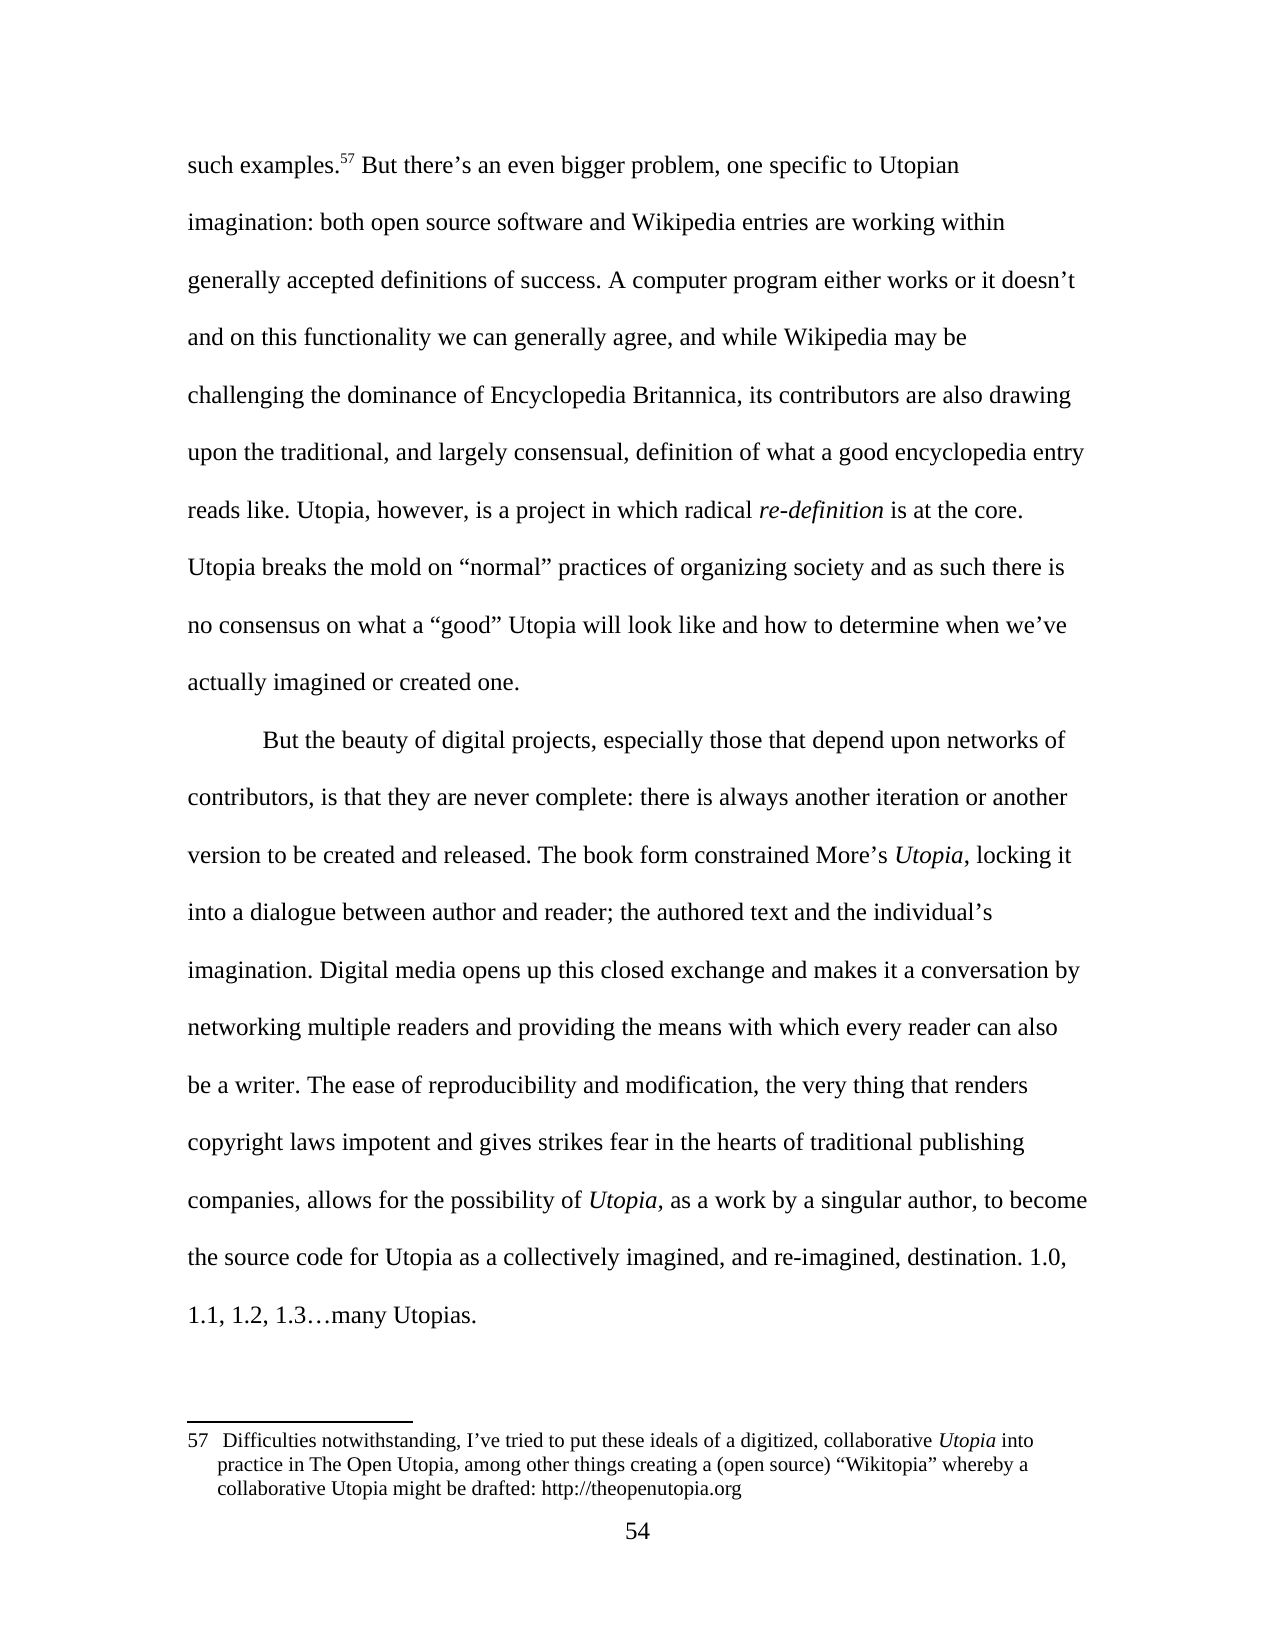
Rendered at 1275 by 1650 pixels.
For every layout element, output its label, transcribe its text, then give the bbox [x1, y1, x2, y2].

text But the beauty of digital projects, especially those that depend upon networks of contributors, is that they are never complete: there is always another iteration or another version to be created and released. The book form constrained More’s Utopia, locking it into a dialogue between author and reader; the authored text and the individual’s imagination. Digital media opens up this closed exchange and makes it a conversation by networking multiple readers and providing the means with which every reader can also be a writer. The ease of reproducibility and modification, the very thing that renders copyright laws impotent and gives strikes fear in the hearts of traditional publishing companies, allows for the possibility of Utopia, as a work by a singular author, to become the source code for Utopia as a collectively imagined, and re-imagined, destination. 1.0, 1.1, 1.2, 1.3…many Utopias. [187, 725, 1087, 1329]
text such examples. But there’s an even bigger problem, one specific to Utopian imagination: both open source software and Wikipedia entries are working within generally accepted definitions of success. A computer program either works or it doesn’t and on this functionality we can generally agree, and while Wikipedia may be challenging the dominance of Encyclopedia Britannica, its contributors are also drawing upon the traditional, and largely consensual, definition of what a good encyclopedia entry reads like. Utopia, however, is a project in which radical re-definition is at the core. Utopia breaks the mold on “normal” practices of organizing society and as such there is no consensus on what a “good” Utopia will look like and how to determine when we’ve actually imagined or created one. [187, 150, 1087, 696]
text Difficulties notwithstanding, I’ve tried to put these ideals of a digitized, collaborative Utopia into practice in The Open Utopia, among other things creating a (open source) “Wikitopia” whereby a collaborative Utopia might be drafted: http://theopenutopia.org [187, 1428, 1087, 1500]
